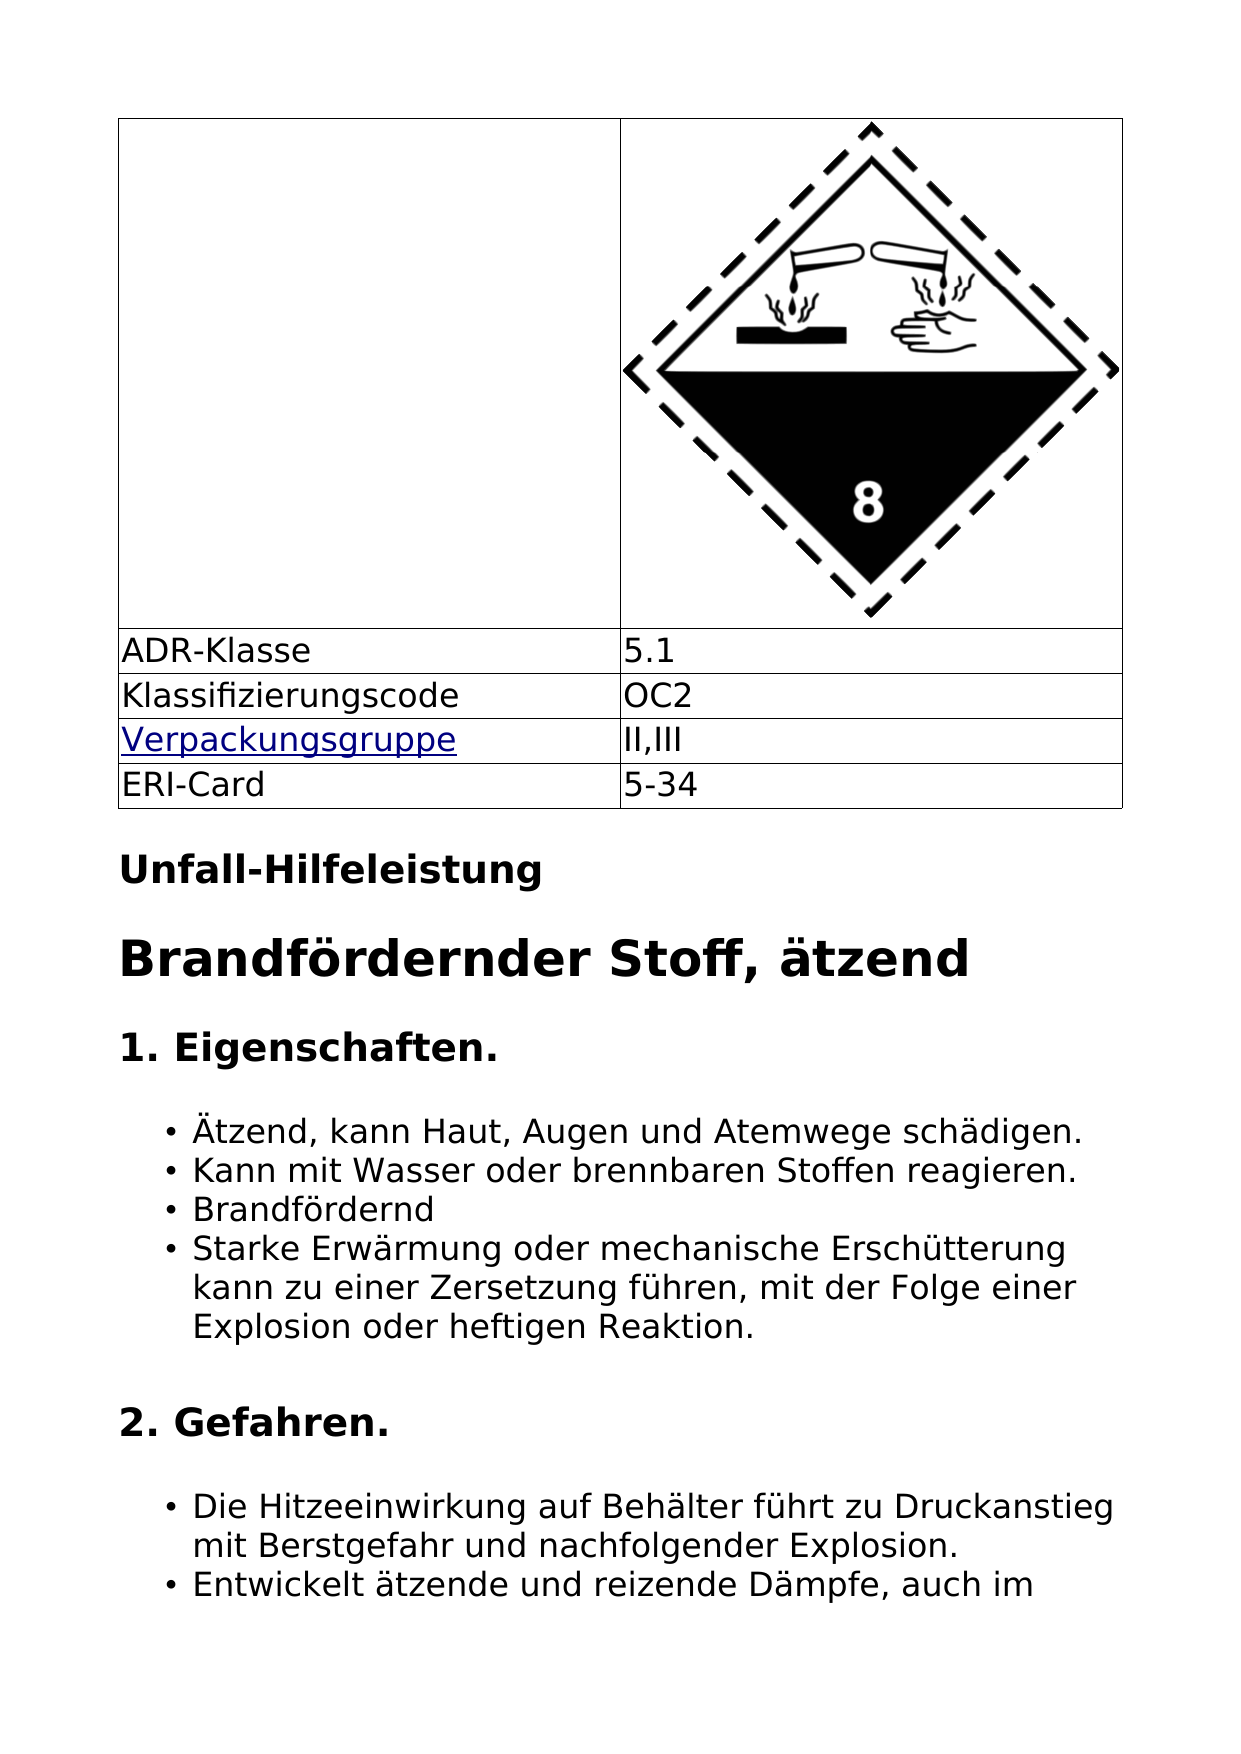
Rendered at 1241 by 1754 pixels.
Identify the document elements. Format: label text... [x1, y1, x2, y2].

table_cell 5-34 [621, 764, 1122, 807]
table_cell Klassifizierungscode [119, 674, 620, 718]
table_cell II,III [621, 719, 1122, 763]
table_cell [621, 119, 1122, 628]
subtitle Brandfördernder Stoff, ätzend [118, 930, 1122, 988]
subtitle 2. Gefahren. [118, 1401, 1122, 1446]
list Kann mit Wasser oder brennbaren Stoffen reagieren. [177, 1152, 1122, 1191]
subtitle 1. Eigenschaften. [118, 1026, 1122, 1071]
subtitle Unfall-Hilfeleistung [118, 847, 1122, 892]
table_cell Verpackungsgruppe [119, 719, 620, 763]
list Starke Erwärmung oder mechanische Erschütterung kann zu einer Zersetzung führen, mit der Folge einer Explosion oder heftigen Reaktion. [177, 1229, 1122, 1346]
table_cell [119, 119, 620, 628]
table_cell OC2 [621, 674, 1122, 718]
table_cell ERI-Card [119, 764, 620, 807]
list Brandfördernd [177, 1191, 1122, 1229]
list Entwickelt ätzende und reizende Dämpfe, auch im [177, 1565, 1122, 1604]
list Ätzend, kann Haut, Augen und Atemwege schädigen. [177, 1113, 1122, 1152]
picture [622, 121, 1120, 618]
list Die Hitzeeinwirkung auf Behälter führt zu Druckanstieg mit Berstgefahr und nachfolgender Explosion. [177, 1488, 1122, 1565]
table_cell ADR-Klasse [119, 629, 620, 673]
table_cell 5.1 [621, 629, 1122, 673]
